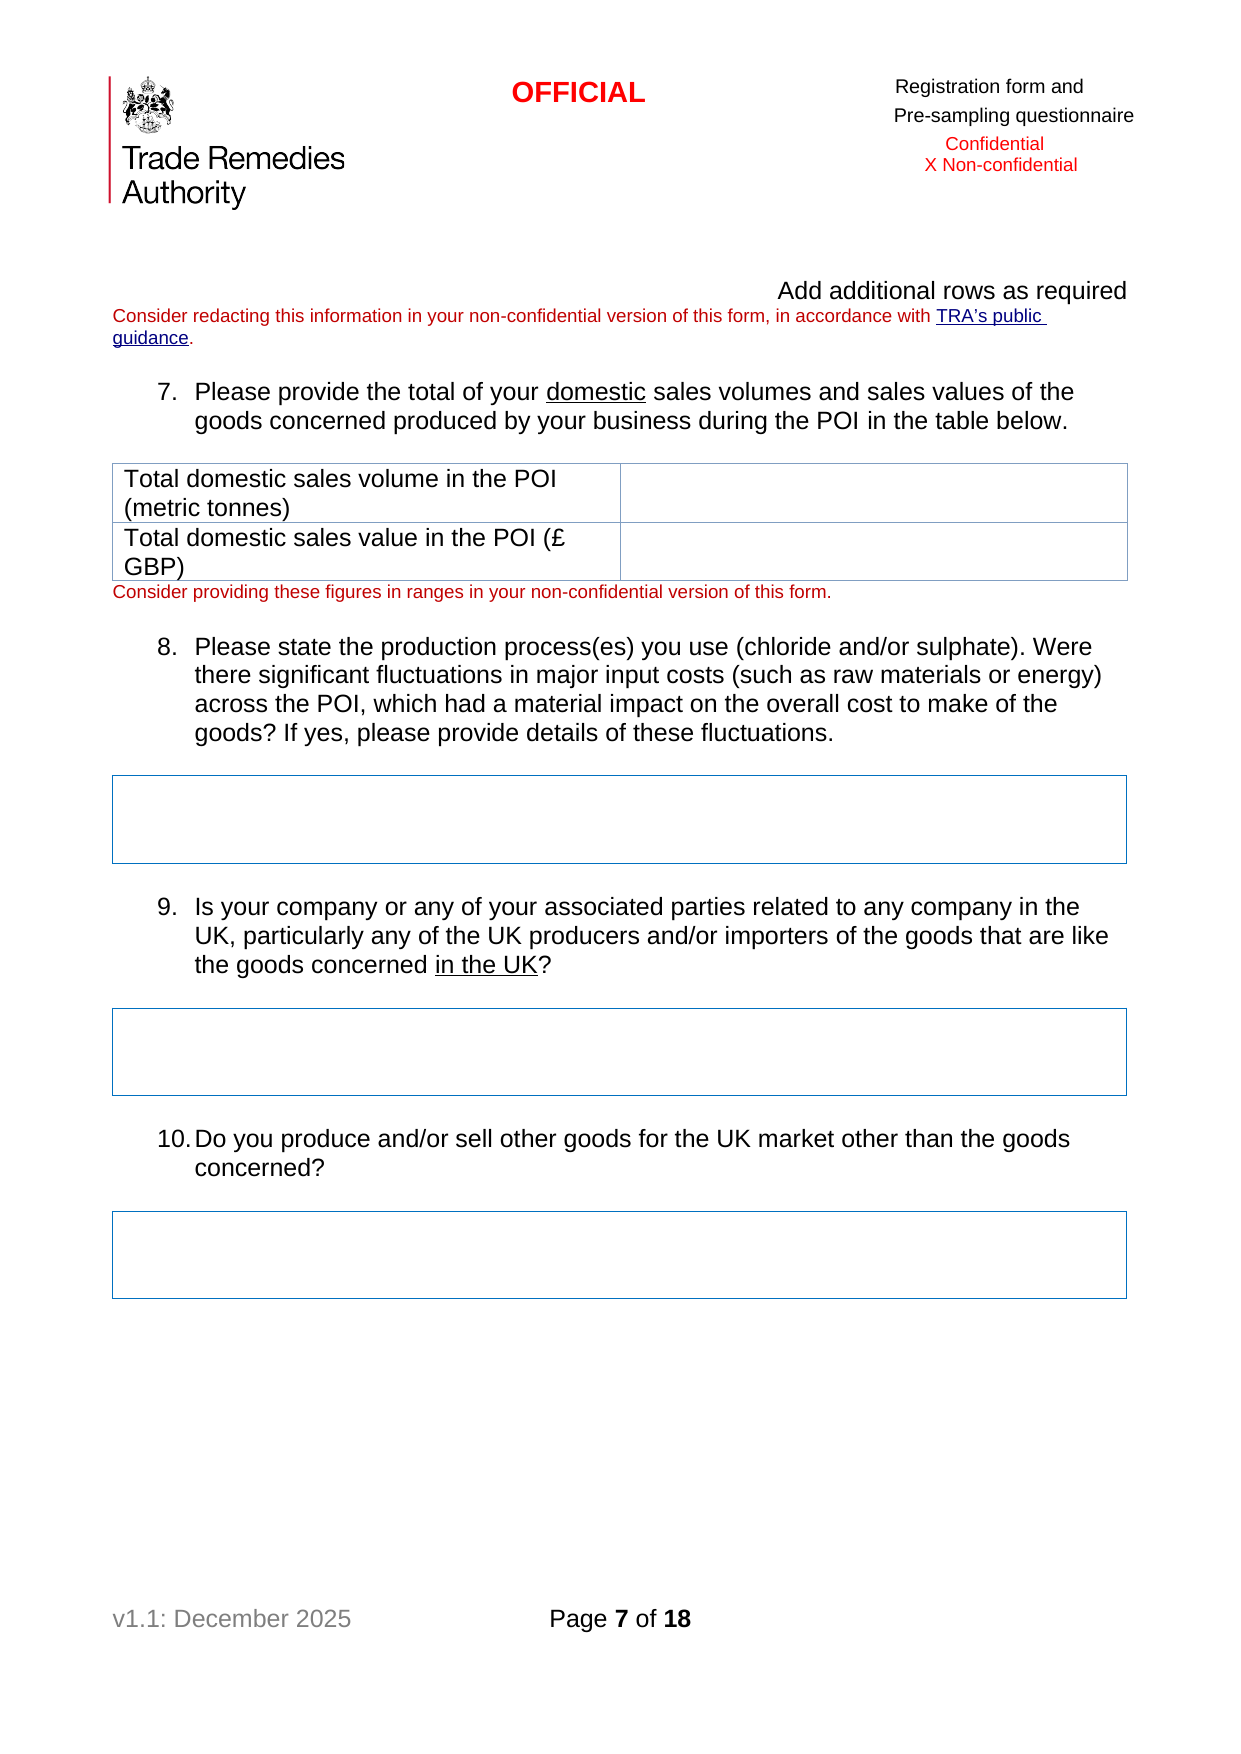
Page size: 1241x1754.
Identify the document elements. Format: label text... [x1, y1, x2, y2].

table_header [113, 1212, 1126, 1298]
text Consider providing these figures in ranges in your non-confidential version of this form. [112, 581, 1128, 603]
table_cell Total domestic sales value in the POI (£ GBP) [113, 523, 620, 580]
list Please state the production process(es) you use (chloride and/or sulphate). Were there significant fluctuations in major input costs (such as raw materials or energy) across the POI, which had a material impact on the overall cost to make of the goods? If yes, please provide details of these fluctuations. [157, 632, 1128, 747]
table_header [113, 776, 1126, 863]
table_header [621, 464, 1127, 522]
list Do you produce and/or sell other goods for the UK market other than the goods concerned? [157, 1124, 1128, 1182]
text Add additional rows as required [112, 276, 1128, 305]
list Is your company or any of your associated parties related to any company in the UK, particularly any of the UK producers and/or importers of the goods that are like the goods concerned in the UK? [157, 892, 1128, 979]
table_cell [621, 523, 1127, 580]
table_header Total domestic sales volume in the POI (metric tonnes) [113, 464, 620, 522]
text Consider redacting this information in your non-confidential version of this form, in accordance with TRA’s public guidance. [112, 305, 1128, 348]
list Please provide the total of your domestic sales volumes and sales values of the goods concerned produced by your business during the POI in the table below. [157, 377, 1128, 434]
table_header [113, 1009, 1126, 1095]
